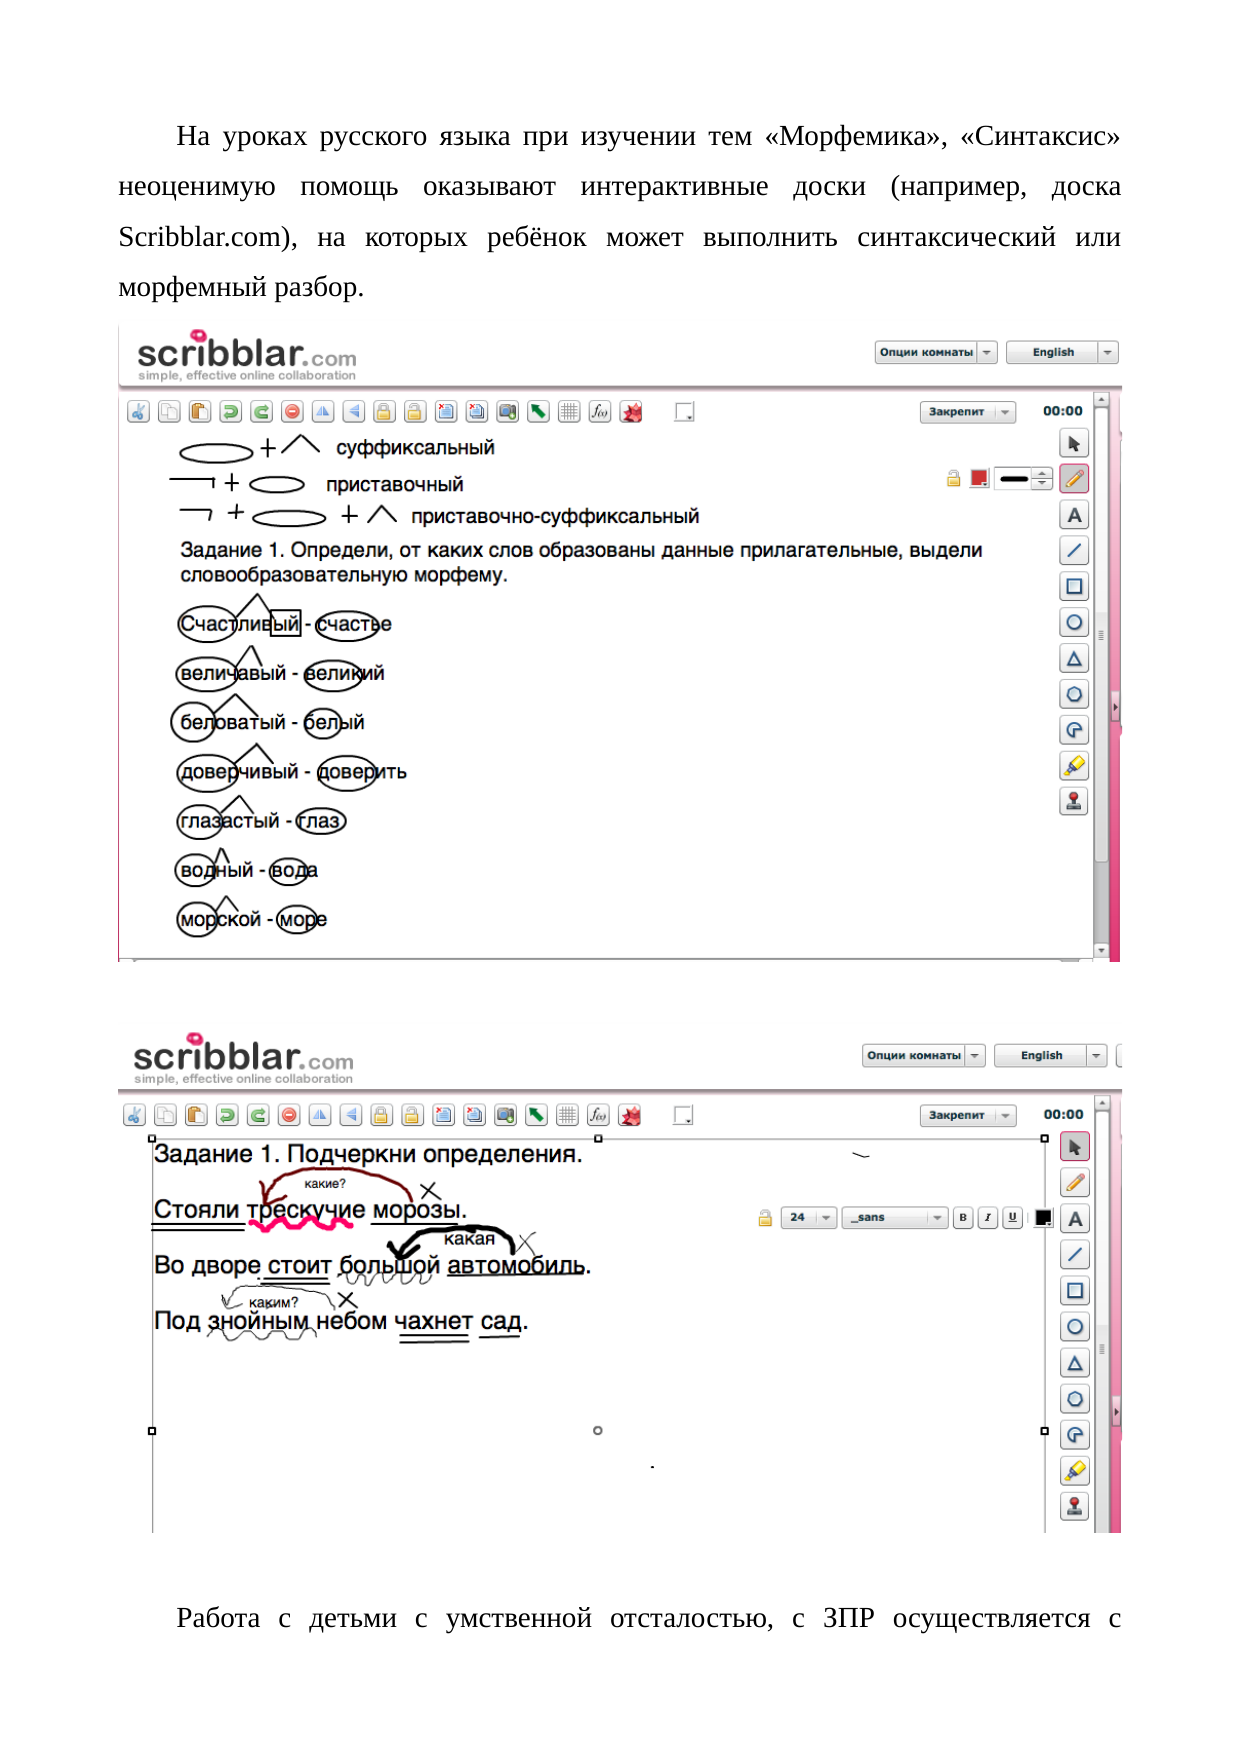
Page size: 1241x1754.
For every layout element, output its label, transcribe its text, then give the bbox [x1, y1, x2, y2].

text Работа с детьми с умственной отсталостью, с ЗПР осуществляется с [118, 1600, 1122, 1633]
picture [118, 1019, 1123, 1533]
picture [118, 319, 1123, 962]
text На уроках русского языка при изучении тем «Морфемика», «Синтаксис» неоценимую помощь оказывают интерактивные доски (например, доска Scribblar.com), на которых ребёнок может выполнить синтаксический или морфемный разбор. [118, 118, 1122, 303]
